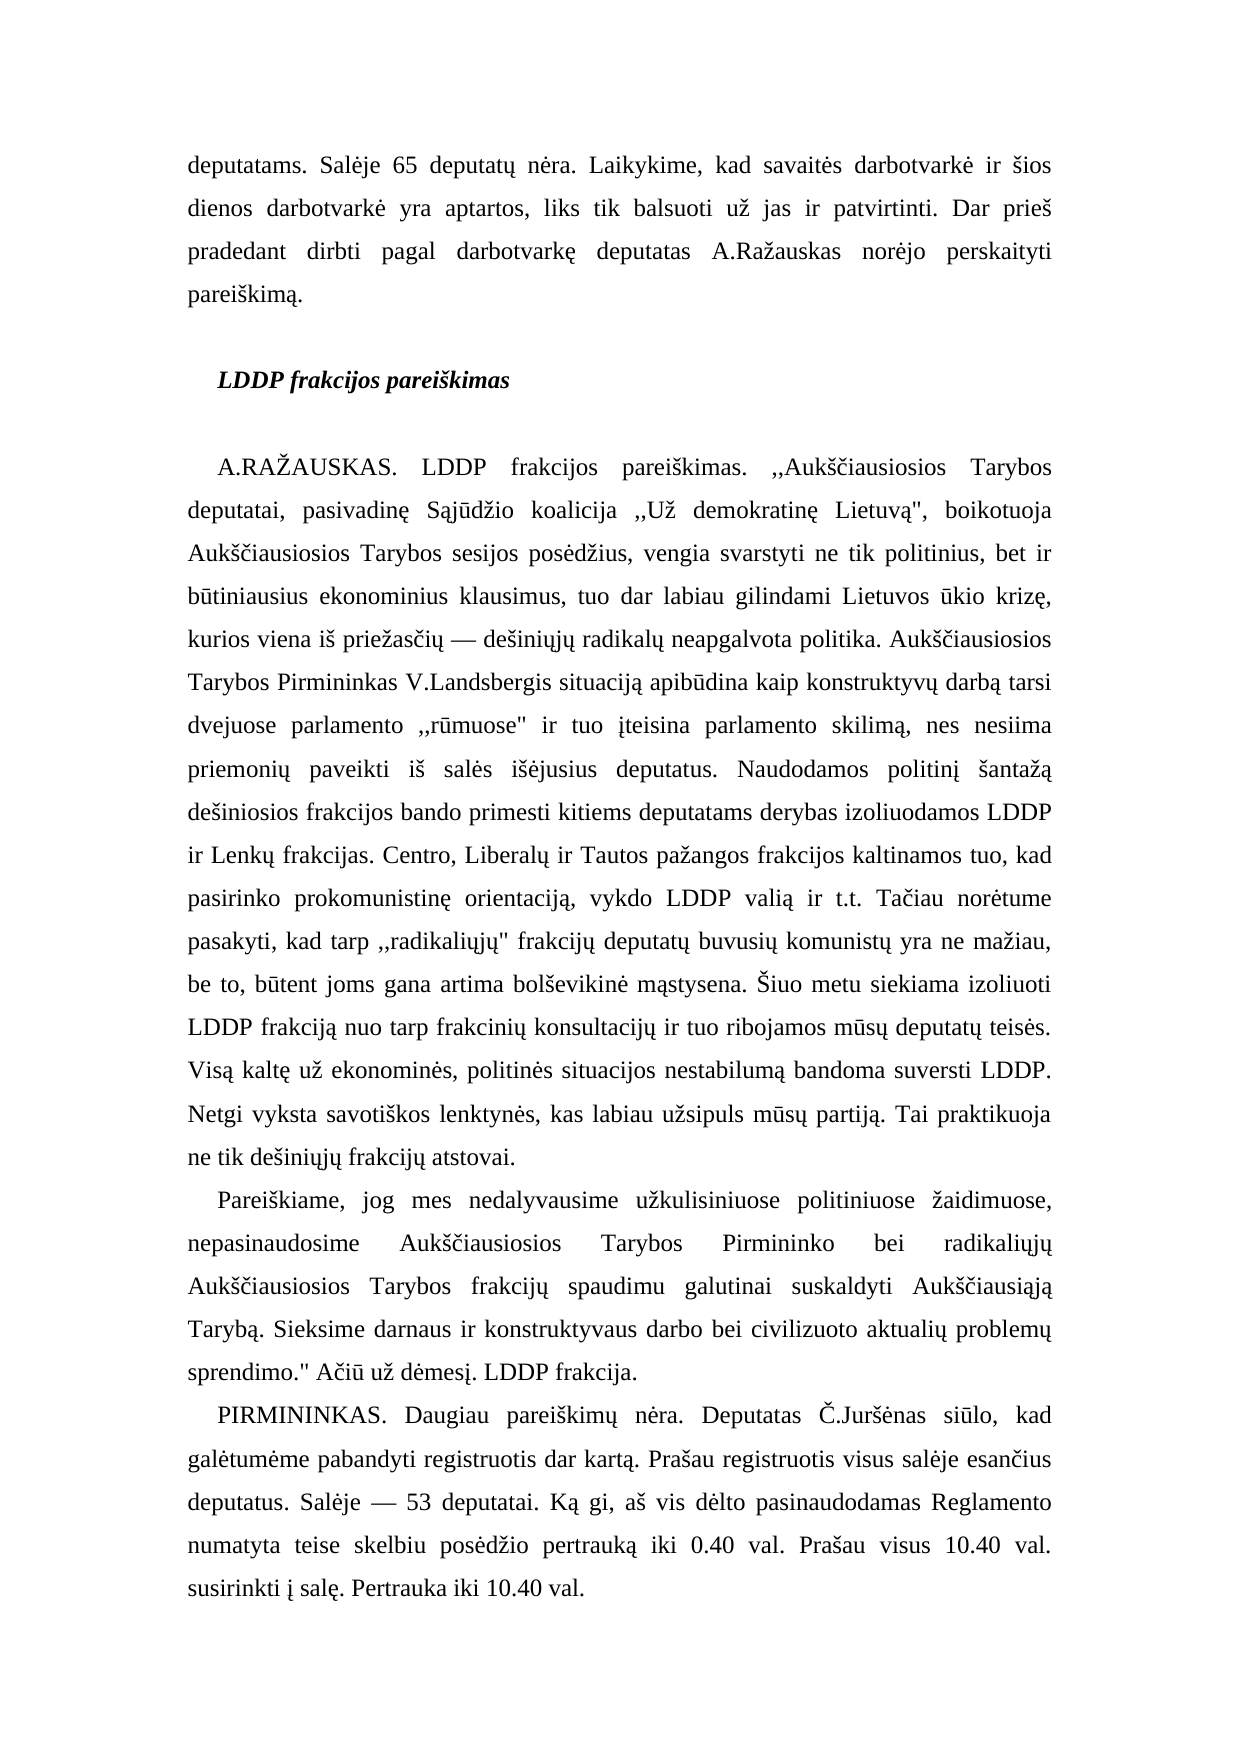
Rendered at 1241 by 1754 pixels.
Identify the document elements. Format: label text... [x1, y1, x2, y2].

text deputatams. Salėje 65 deputatų nėra. Laikykime, kad savaitės darbotvarkė ir šios dienos darbotvarkė yra aptartos, liks tik balsuoti už jas ir patvirtinti. Dar prieš pradedant dirbti pagal darbotvarkę deputatas A.Ražauskas norėjo perskaityti pareiškimą. [187, 150, 1053, 308]
text PIRMININKAS. Daugiau pareiškimų nėra. Deputatas Č.Juršėnas siūlo, kad galėtumėme pabandyti registruotis dar kartą. Prašau registruotis visus salėje esančius deputatus. Salėje — 53 deputatai. Ką gi, aš vis dėlto pasinaudodamas Reglamento numatyta teise skelbiu posėdžio pertrauką iki 0.40 val. Prašau visus 10.40 val. susirinkti į salę. Pertrauka iki 10.40 val. [187, 1401, 1053, 1602]
text A.RAŽAUSKAS. LDDP frakcijos pareiškimas. ,,Aukščiausiosios Tarybos deputatai, pasivadinę Sąjūdžio koalicija ,,Už demokratinę Lietuvą", boikotuoja Aukščiausiosios Tarybos sesijos posėdžius, vengia svarstyti ne tik politinius, bet ir būtiniausius ekonominius klausimus, tuo dar labiau gilindami Lietuvos ūkio krizę, kurios viena iš priežasčių — dešiniųjų radikalų neapgalvota politika. Aukščiausiosios Tarybos Pirmininkas V.Landsbergis situaciją apibūdina kaip konstruktyvų darbą tarsi dvejuose parlamento ,,rūmuose" ir tuo įteisina parlamento skilimą, nes nesiima priemonių paveikti iš salės išėjusius deputatus. Naudodamos politinį šantažą dešiniosios frakcijos bando primesti kitiems deputatams derybas izoliuodamos LDDP ir Lenkų frakcijas. Centro, Liberalų ir Tautos pažangos frakcijos kaltinamos tuo, kad pasirinko prokomunistinę orientaciją, vykdo LDDP valią ir t.t. Tačiau norėtume pasakyti, kad tarp ,,radikaliųjų" frakcijų deputatų buvusių komunistų yra ne mažiau, be to, būtent joms gana artima bolševikinė mąstysena. Šiuo metu siekiama izoliuoti LDDP frakciją nuo tarp frakcinių konsultacijų ir tuo ribojamos mūsų deputatų teisės. Visą kaltę už ekonominės, politinės situacijos nestabilumą bandoma suversti LDDP. Netgi vyksta savotiškos lenktynės, kas labiau užsipuls mūsų partiją. Tai praktikuoja ne tik dešiniųjų frakcijų atstovai. [187, 452, 1053, 1171]
subtitle LDDP frakcijos pareiškimas [187, 366, 1053, 394]
text Pareiškiame, jog mes nedalyvausime užkulisiniuose politiniuose žaidimuose, nepasinaudosime Aukščiausiosios Tarybos Pirmininko bei radikaliųjų Aukščiausiosios Tarybos frakcijų spaudimu galutinai suskaldyti Aukščiausiąją Tarybą. Sieksime darnaus ir konstruktyvaus darbo bei civilizuoto aktualių problemų sprendimo." Ačiū už dėmesį. LDDP frakcija. [187, 1185, 1053, 1386]
